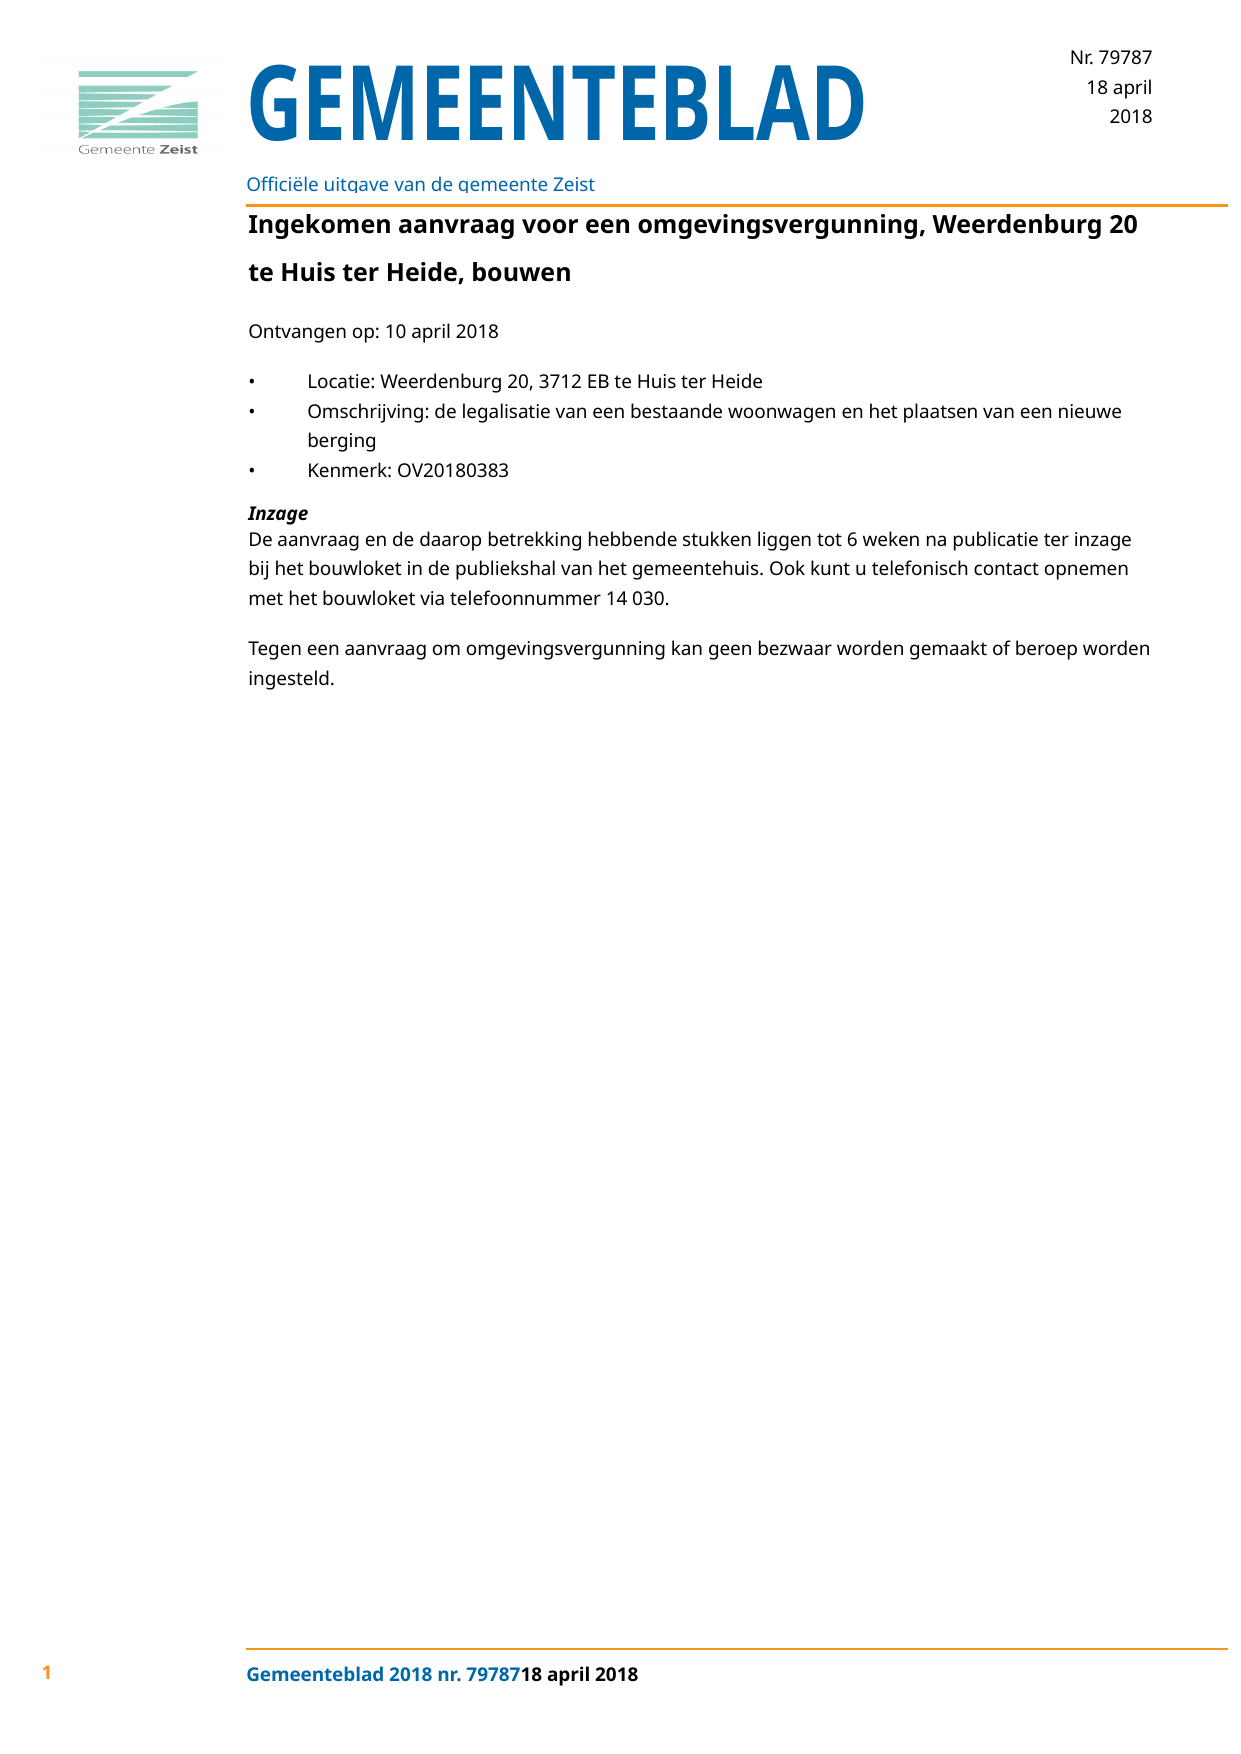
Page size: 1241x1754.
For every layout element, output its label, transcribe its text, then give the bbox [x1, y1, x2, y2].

picture [41, 47, 231, 172]
text Ontvangen op: 10 april 2018 [248, 318, 1152, 344]
text De aanvraag en de daarop betrekking hebbende stukken liggen tot 6 weken na publicatie ter inzage bij het bouwloket in de publiekshal van het gemeentehuis. Ook kunt u telefonisch contact opnemen met het bouwloket via telefoonnummer 14 030. [248, 526, 1152, 611]
text Inzage [248, 500, 1152, 526]
list Kenmerk: OV20180383 [248, 457, 1152, 483]
list Locatie: Weerdenburg 20, 3712 EB te Huis ter Heide [248, 368, 1152, 394]
list Omschrijving: de legalisatie van een bestaande woonwagen en het plaatsen van een nieuwe berging [248, 398, 1152, 453]
text Ingekomen aanvraag voor een omgevingsvergunning, Weerdenburg 20 te Huis ter Heide, bouwen [248, 207, 1152, 288]
text Tegen een aanvraag om omgevingsvergunning kan geen bezwaar worden gemaakt of beroep worden ingesteld. [248, 636, 1152, 691]
